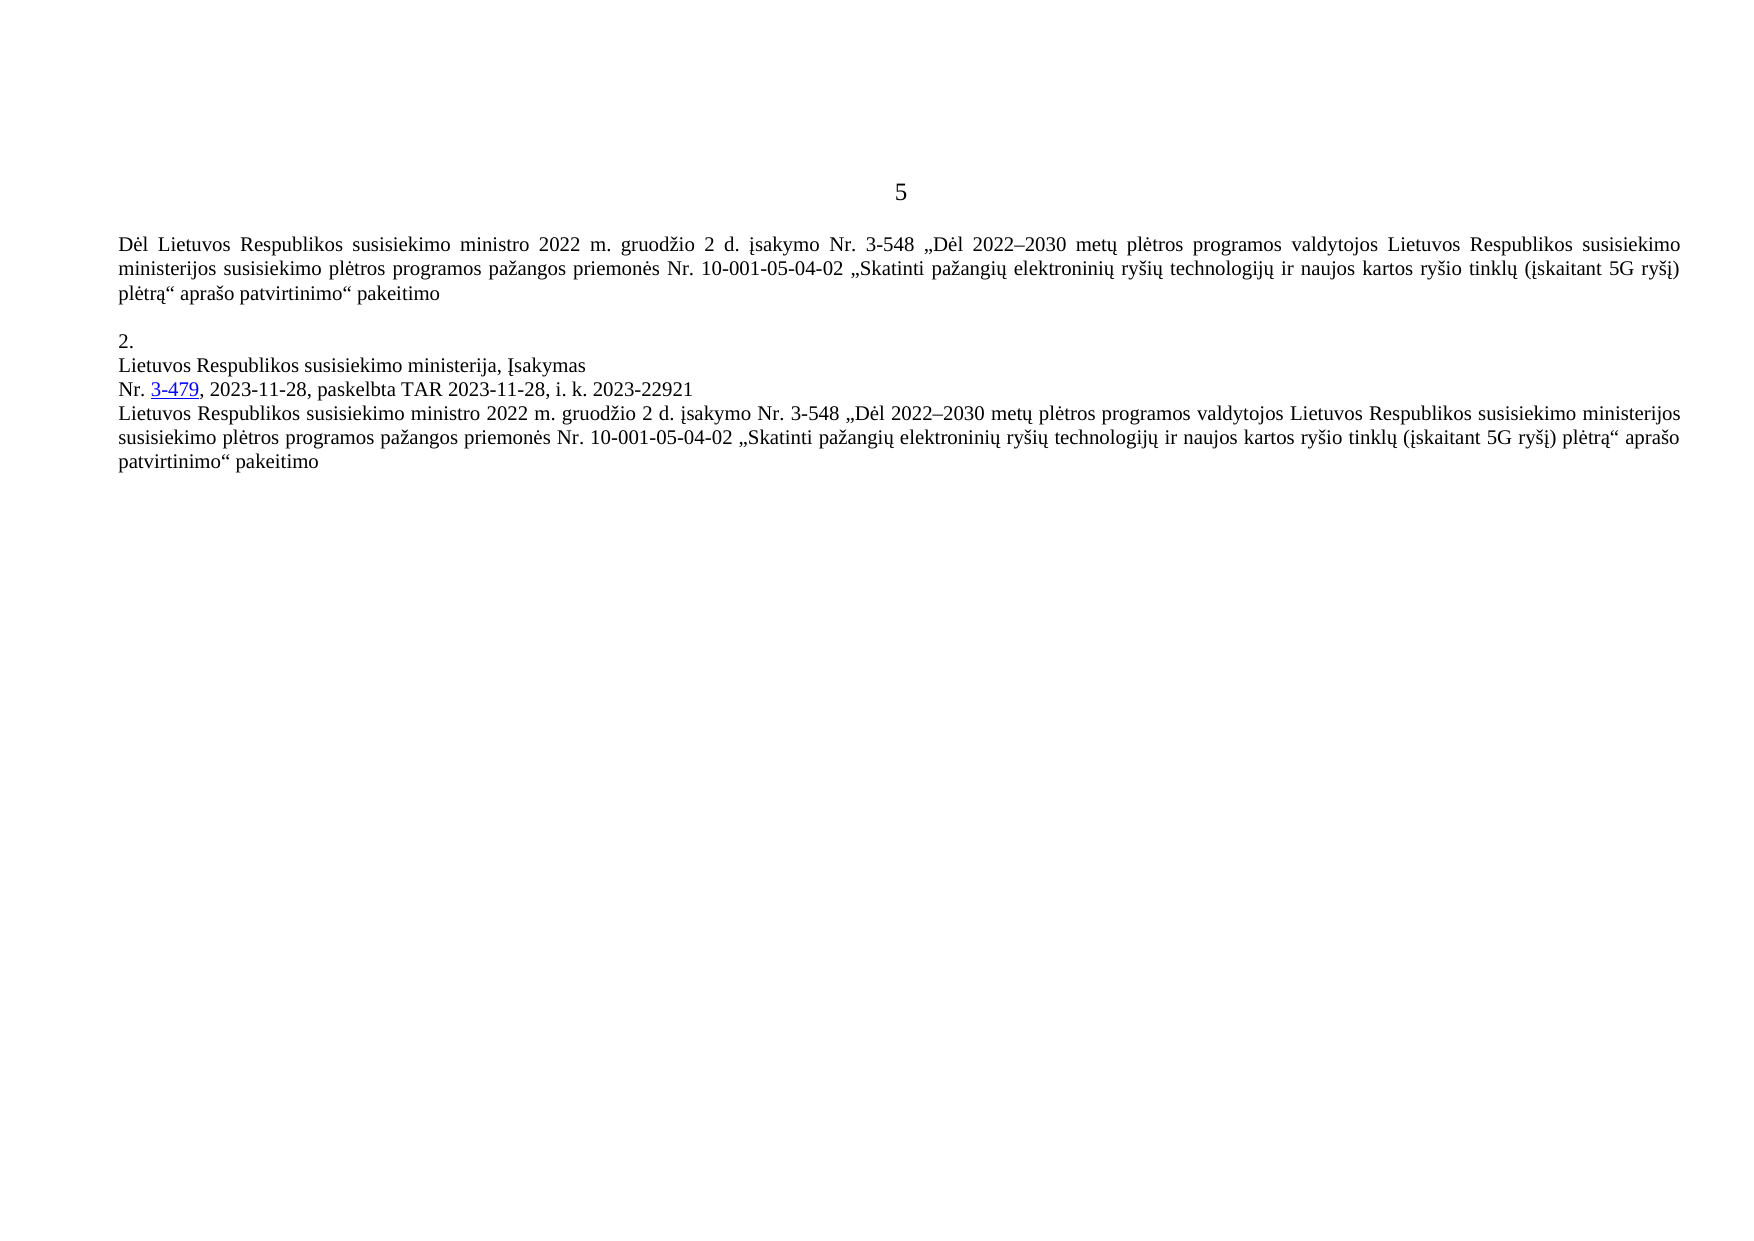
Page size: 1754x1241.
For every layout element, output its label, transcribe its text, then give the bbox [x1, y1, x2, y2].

text 2. [118, 328, 1683, 353]
text Nr. 3-479, 2023-11-28, paskelbta TAR 2023-11-28, i. k. 2023-22921 [118, 377, 1683, 401]
text Lietuvos Respublikos susisiekimo ministro 2022 m. gruodžio 2 d. įsakymo Nr. 3-548 „Dėl 2022–2030 metų plėtros programos valdytojos Lietuvos Respublikos susisiekimo ministerijos susisiekimo plėtros programos pažangos priemonės Nr. 10-001-05-04-02 „Skatinti pažangių elektroninių ryšių technologijų ir naujos kartos ryšio tinklų (įskaitant 5G ryšį) plėtrą“ aprašo patvirtinimo“ pakeitimo [118, 401, 1683, 473]
text Lietuvos Respublikos susisiekimo ministerija, Įsakymas [118, 353, 1683, 377]
text Dėl Lietuvos Respublikos susisiekimo ministro 2022 m. gruodžio 2 d. įsakymo Nr. 3-548 „Dėl 2022–2030 metų plėtros programos valdytojos Lietuvos Respublikos susisiekimo ministerijos susisiekimo plėtros programos pažangos priemonės Nr. 10-001-05-04-02 „Skatinti pažangių elektroninių ryšių technologijų ir naujos kartos ryšio tinklų (įskaitant 5G ryšį) plėtrą“ aprašo patvirtinimo“ pakeitimo [118, 232, 1683, 304]
